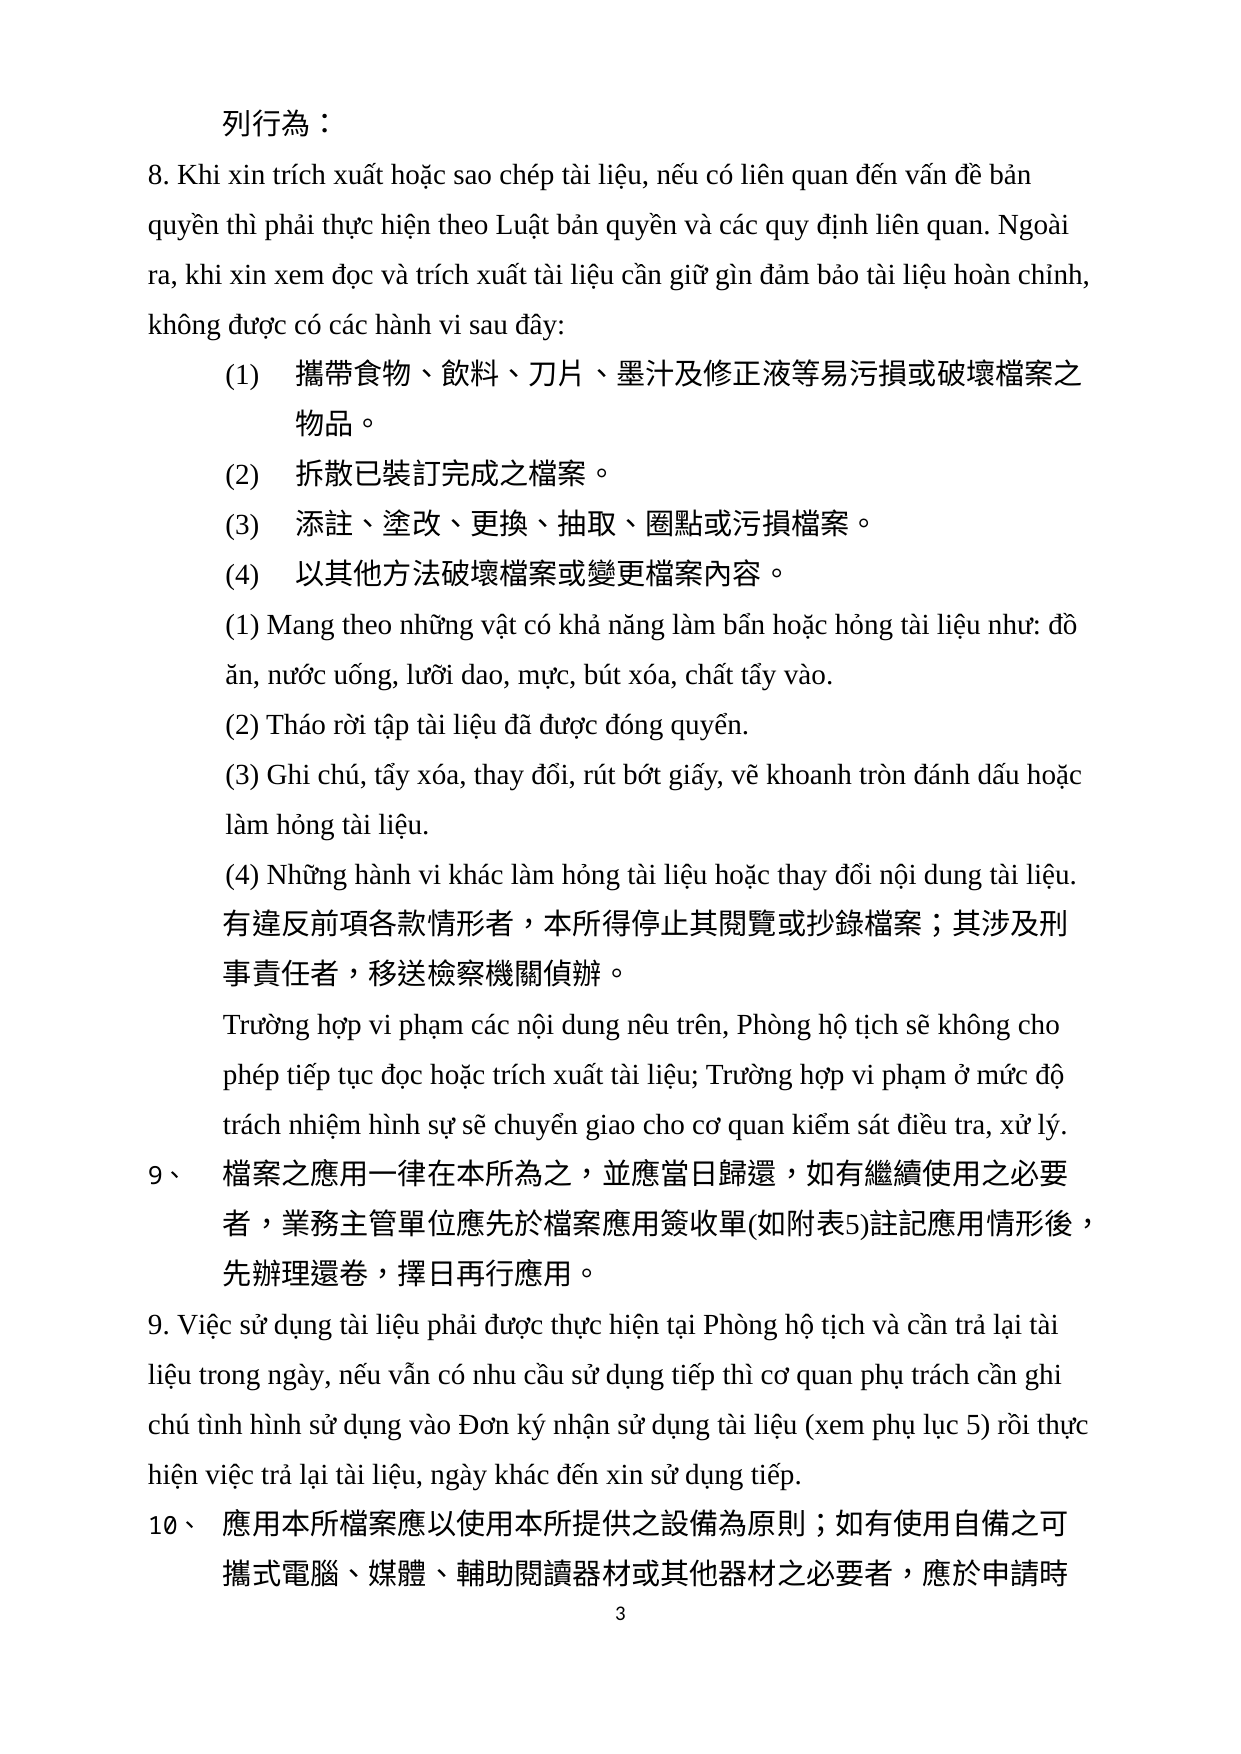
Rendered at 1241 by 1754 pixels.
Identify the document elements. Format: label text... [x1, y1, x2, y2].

text (2) Tháo rời tập tài liệu đã được đóng quyển. [225, 694, 1092, 744]
list 添註、塗改、更換、抽取、圈點或污損檔案。 [225, 494, 1092, 544]
list 檔案之應用一律在本所為之，並應當日歸還，如有繼續使用之必要者，業務主管單位應先於檔案應用簽收單(如附表5)註記應用情形後，先辦理還卷，擇日再行應用。 [148, 1144, 1092, 1294]
list 列行為： [148, 94, 1092, 144]
text 有違反前項各款情形者，本所得停止其閱覽或抄錄檔案；其涉及刑事責任者，移送檢察機關偵辦。 [223, 894, 1092, 994]
text (1) Mang theo những vật có khả năng làm bẩn hoặc hỏng tài liệu như: đồ ăn, nước uống, lưỡi dao, mực, bút xóa, chất tẩy vào. [225, 594, 1092, 694]
text (4) Những hành vi khác làm hỏng tài liệu hoặc thay đổi nội dung tài liệu. [225, 844, 1092, 894]
list 拆散已裝訂完成之檔案。 [225, 444, 1092, 494]
list 攜帶食物、飲料、刀片、墨汁及修正液等易污損或破壞檔案之物品。 [225, 344, 1092, 444]
text Trường hợp vi phạm các nội dung nêu trên, Phòng hộ tịch sẽ không cho phép tiếp tục đọc hoặc trích xuất tài liệu; Trường hợp vi phạm ở mức độ trách nhiệm hình sự sẽ chuyển giao cho cơ quan kiểm sát điều tra, xử lý. [223, 994, 1092, 1144]
text 9. Việc sử dụng tài liệu phải được thực hiện tại Phòng hộ tịch và cần trả lại tài liệu trong ngày, nếu vẫn có nhu cầu sử dụng tiếp thì cơ quan phụ trách cần ghi chú tình hình sử dụng vào Đơn ký nhận sử dụng tài liệu (xem phụ lục 5) rồi thực hiện việc trả lại tài liệu, ngày khác đến xin sử dụng tiếp. [148, 1294, 1092, 1494]
text (3) Ghi chú, tẩy xóa, thay đổi, rút bớt giấy, vẽ khoanh tròn đánh dấu hoặc làm hỏng tài liệu. [225, 744, 1092, 844]
text 8. Khi xin trích xuất hoặc sao chép tài liệu, nếu có liên quan đến vấn đề bản quyền thì phải thực hiện theo Luật bản quyền và các quy định liên quan. Ngoài ra, khi xin xem đọc và trích xuất tài liệu cần giữ gìn đảm bảo tài liệu hoàn chỉnh, không được có các hành vi sau đây: [148, 144, 1092, 344]
list 以其他方法破壞檔案或變更檔案內容。 [225, 544, 1092, 594]
list 應用本所檔案應以使用本所提供之設備為原則；如有使用自備之可攜式電腦、媒體、輔助閱讀器材或其他器材之必要者，應於申請時 [148, 1494, 1092, 1594]
